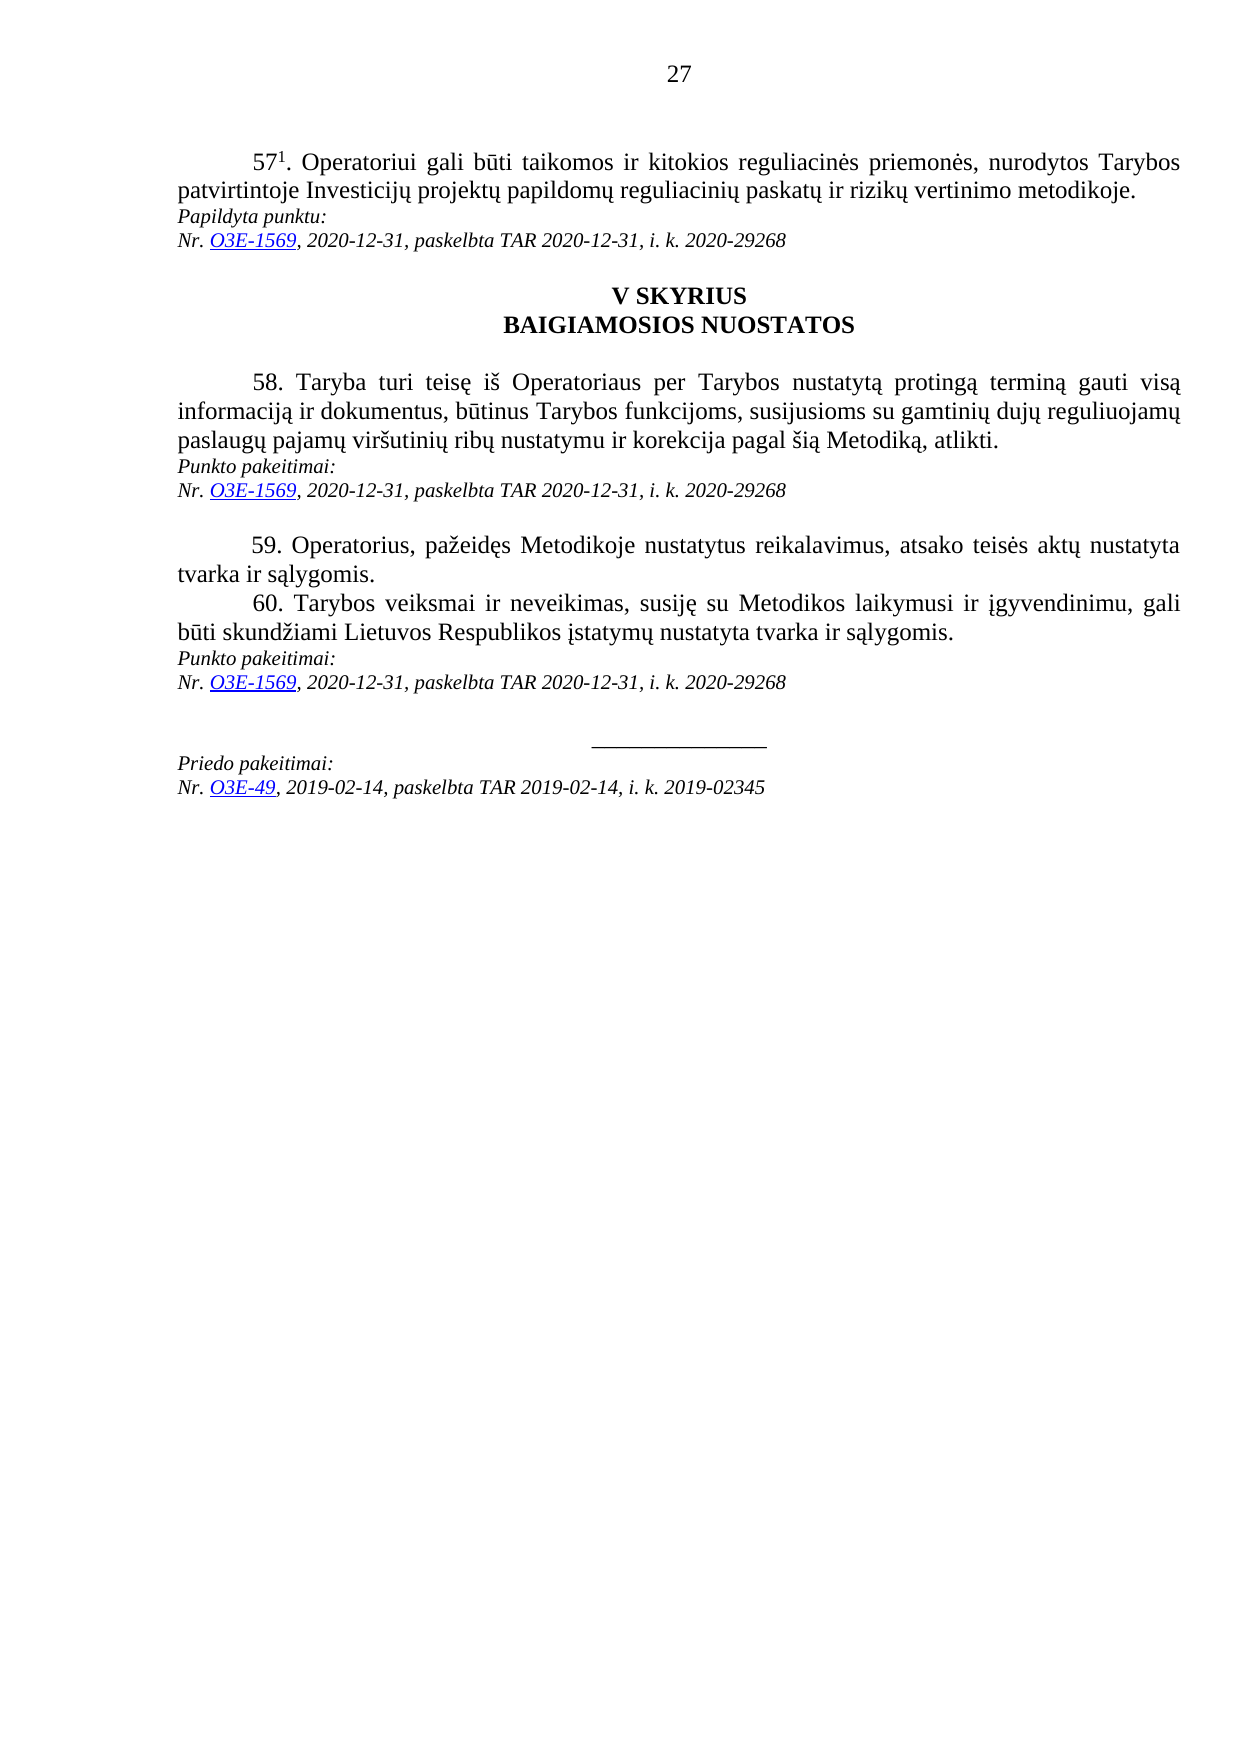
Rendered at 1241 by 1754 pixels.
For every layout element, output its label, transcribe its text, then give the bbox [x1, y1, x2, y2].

text Punkto pakeitimai: [177, 454, 1181, 478]
text ______________ [177, 722, 1181, 751]
text Papildyta punktu: [177, 204, 1181, 228]
text Nr. O3E-1569, 2020-12-31, paskelbta TAR 2020-12-31, i. k. 2020-29268 [177, 478, 1181, 502]
text 60. Tarybos veiksmai ir neveikimas, susiję su Metodikos laikymusi ir įgyvendinimu, gali būti skundžiami Lietuvos Respublikos įstatymų nustatyta tvarka ir sąlygomis. [177, 588, 1181, 646]
text 571. Operatoriui gali būti taikomos ir kitokios reguliacinės priemonės, nurodytos Tarybos patvirtintoje Investicijų projektų papildomų reguliacinių paskatų ir rizikų vertinimo metodikoje. [177, 147, 1181, 204]
text V SKYRIUS [177, 281, 1181, 310]
text 59. Operatorius, pažeidęs Metodikoje nustatytus reikalavimus, atsako teisės aktų nustatyta tvarka ir sąlygomis. [177, 531, 1181, 588]
text Punkto pakeitimai: [177, 646, 1181, 670]
text Nr. O3E-1569, 2020-12-31, paskelbta TAR 2020-12-31, i. k. 2020-29268 [177, 670, 1181, 694]
text Nr. O3E-1569, 2020-12-31, paskelbta TAR 2020-12-31, i. k. 2020-29268 [177, 228, 1181, 252]
text Nr. O3E-49, 2019-02-14, paskelbta TAR 2019-02-14, i. k. 2019-02345 [177, 775, 1181, 799]
text BAIGIAMOSIOS NUOSTATOS [177, 310, 1181, 339]
text 58. Taryba turi teisę iš Operatoriaus per Tarybos nustatytą protingą terminą gauti visą informaciją ir dokumentus, būtinus Tarybos funkcijoms, susijusioms su gamtinių dujų reguliuojamų paslaugų pajamų viršutinių ribų nustatymu ir korekcija pagal šią Metodiką, atlikti. [177, 367, 1181, 454]
text Priedo pakeitimai: [177, 751, 1181, 775]
